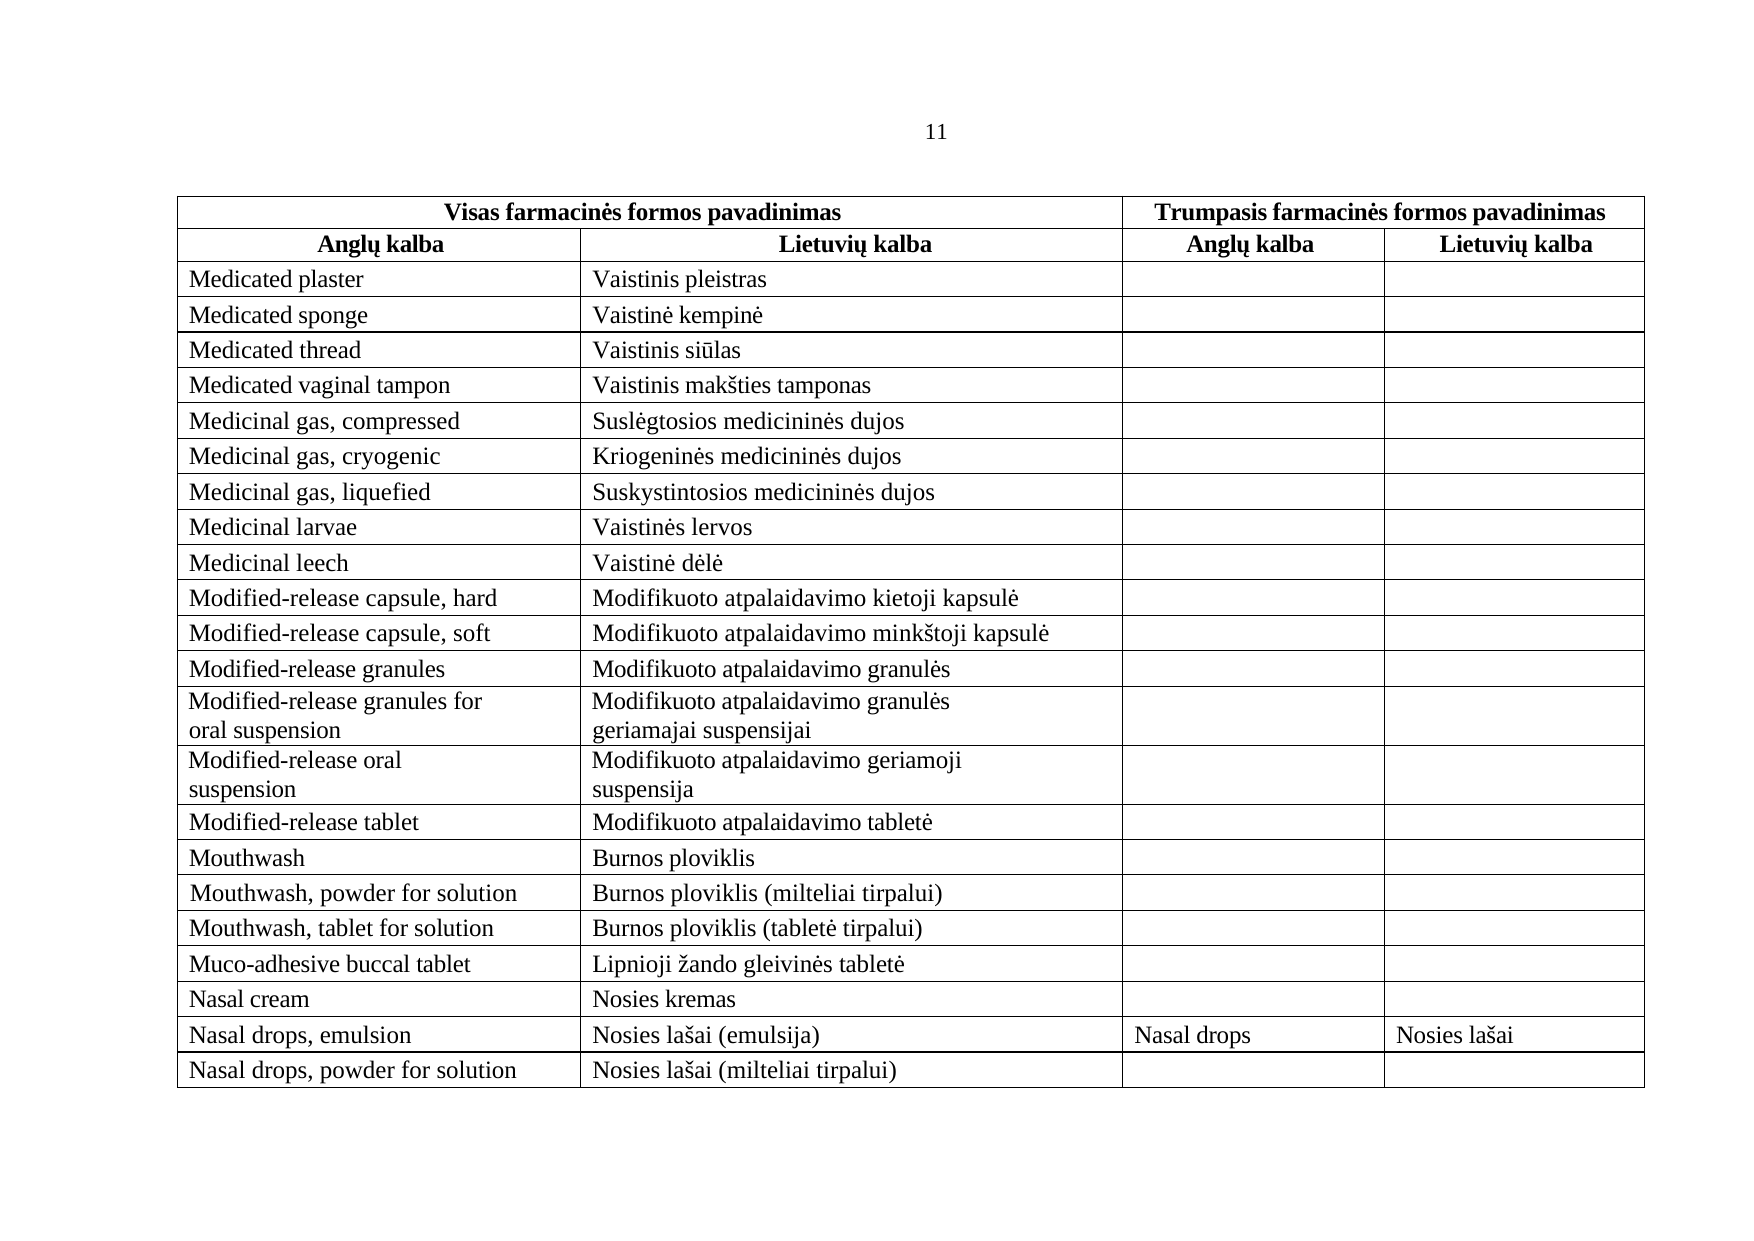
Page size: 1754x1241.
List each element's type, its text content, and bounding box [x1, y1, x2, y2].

table_cell [1385, 580, 1644, 615]
table_cell Nosies lašai (milteliai tirpalui) [581, 1053, 1122, 1087]
table_cell Vaistinis makšties tamponas [581, 368, 1122, 402]
table_cell Nosies lašai (emulsija) [581, 1017, 1122, 1051]
table_cell Modified-release granules for oral suspension [178, 687, 580, 744]
table_cell Medicated thread [178, 333, 580, 367]
table_cell [1123, 746, 1384, 803]
table_cell [1123, 875, 1384, 910]
table_cell Medicated vaginal tampon [178, 368, 580, 402]
table_cell Modifikuoto atpalaidavimo kietoji kapsulė [581, 580, 1122, 615]
table_cell Suskystintosios medicininės dujos [581, 474, 1122, 508]
table_cell Kriogeninės medicininės dujos [581, 439, 1122, 473]
table_cell Burnos ploviklis (tabletė tirpalui) [581, 911, 1122, 945]
table_cell [1123, 1053, 1384, 1087]
table_cell Vaistinis siūlas [581, 333, 1122, 367]
table_cell [1123, 982, 1384, 1016]
table_cell Modifikuoto atpalaidavimo granulės [581, 651, 1122, 686]
table_cell [1385, 545, 1644, 579]
table_header Trumpasis farmacinės formos pavadinimas [1123, 197, 1644, 228]
table_cell [1385, 474, 1644, 508]
table_cell Nasal cream [178, 982, 580, 1016]
table_cell Nasal drops [1123, 1017, 1384, 1051]
table_cell Modified-release granules [178, 651, 580, 686]
table_cell [1385, 946, 1644, 981]
table_cell [1123, 403, 1384, 438]
table_cell [1385, 439, 1644, 473]
table_cell Vaistinės lervos [581, 510, 1122, 544]
table_cell [1123, 651, 1384, 686]
table_cell [1123, 333, 1384, 367]
table_cell [1385, 982, 1644, 1016]
table_cell Lipnioji žando gleivinės tabletė [581, 946, 1122, 981]
table_cell Vaistinė kempinė [581, 297, 1122, 331]
table_cell [1385, 875, 1644, 910]
table_cell Lietuvių kalba [581, 229, 1122, 261]
table_cell Anglų kalba [1123, 229, 1384, 261]
table_cell Modified-release oral suspension [178, 746, 580, 803]
table_cell Medicated plaster [178, 262, 580, 296]
table_cell [1123, 840, 1384, 874]
table_cell [1385, 687, 1644, 744]
table_cell Modifikuoto atpalaidavimo tabletė [581, 805, 1122, 839]
table_cell Nasal drops, emulsion [178, 1017, 580, 1051]
table_cell Medicinal gas, liquefied [178, 474, 580, 508]
table_cell Nosies kremas [581, 982, 1122, 1016]
table_cell Mouthwash [178, 840, 580, 874]
table_cell Burnos ploviklis [581, 840, 1122, 874]
table_cell [1123, 368, 1384, 402]
table_cell [1123, 580, 1384, 615]
table_cell [1385, 840, 1644, 874]
table_cell Medicinal gas, compressed [178, 403, 580, 438]
table_cell [1385, 262, 1644, 296]
table_cell [1123, 805, 1384, 839]
table_cell Suslėgtosios medicininės dujos [581, 403, 1122, 438]
table_cell Modified-release tablet [178, 805, 580, 839]
table_cell Mouthwash, tablet for solution [178, 911, 580, 945]
table_cell Modifikuoto atpalaidavimo granulės geriamajai suspensijai [581, 687, 1122, 744]
table_cell Mouthwash, powder for solution [178, 875, 580, 910]
table_cell Modified-release capsule, hard [178, 580, 580, 615]
table_cell [1123, 439, 1384, 473]
table_cell [1123, 297, 1384, 331]
table_cell [1385, 651, 1644, 686]
table_cell Medicated sponge [178, 297, 580, 331]
table_cell [1123, 616, 1384, 650]
table_cell Vaistinė dėlė [581, 545, 1122, 579]
table_cell Anglų kalba [178, 229, 580, 261]
table_cell Burnos ploviklis (milteliai tirpalui) [581, 875, 1122, 910]
table_cell Lietuvių kalba [1385, 229, 1644, 261]
table_cell [1385, 403, 1644, 438]
table_cell Medicinal gas, cryogenic [178, 439, 580, 473]
table_cell Medicinal leech [178, 545, 580, 579]
table_cell [1123, 911, 1384, 945]
table_cell Vaistinis pleistras [581, 262, 1122, 296]
table_cell [1385, 368, 1644, 402]
table_cell [1385, 746, 1644, 803]
table_header Visas farmacinės formos pavadinimas [178, 197, 1122, 228]
table_cell [1385, 911, 1644, 945]
table_cell [1385, 805, 1644, 839]
table_cell [1385, 1053, 1644, 1087]
table_cell [1385, 333, 1644, 367]
table_cell [1385, 616, 1644, 650]
table_cell [1385, 297, 1644, 331]
table_cell Modifikuoto atpalaidavimo geriamoji suspensija [581, 746, 1122, 803]
table_cell Muco-adhesive buccal tablet [178, 946, 580, 981]
table_cell [1123, 262, 1384, 296]
table_cell [1123, 687, 1384, 744]
table_cell Nasal drops, powder for solution [178, 1053, 580, 1087]
table_cell [1385, 510, 1644, 544]
table_cell [1123, 510, 1384, 544]
table_cell Modifikuoto atpalaidavimo minkštoji kapsulė [581, 616, 1122, 650]
table_cell [1123, 474, 1384, 508]
table_cell [1123, 946, 1384, 981]
table_cell Modified-release capsule, soft [178, 616, 580, 650]
table_cell Medicinal larvae [178, 510, 580, 544]
table_cell Nosies lašai [1385, 1017, 1644, 1051]
table_cell [1123, 545, 1384, 579]
